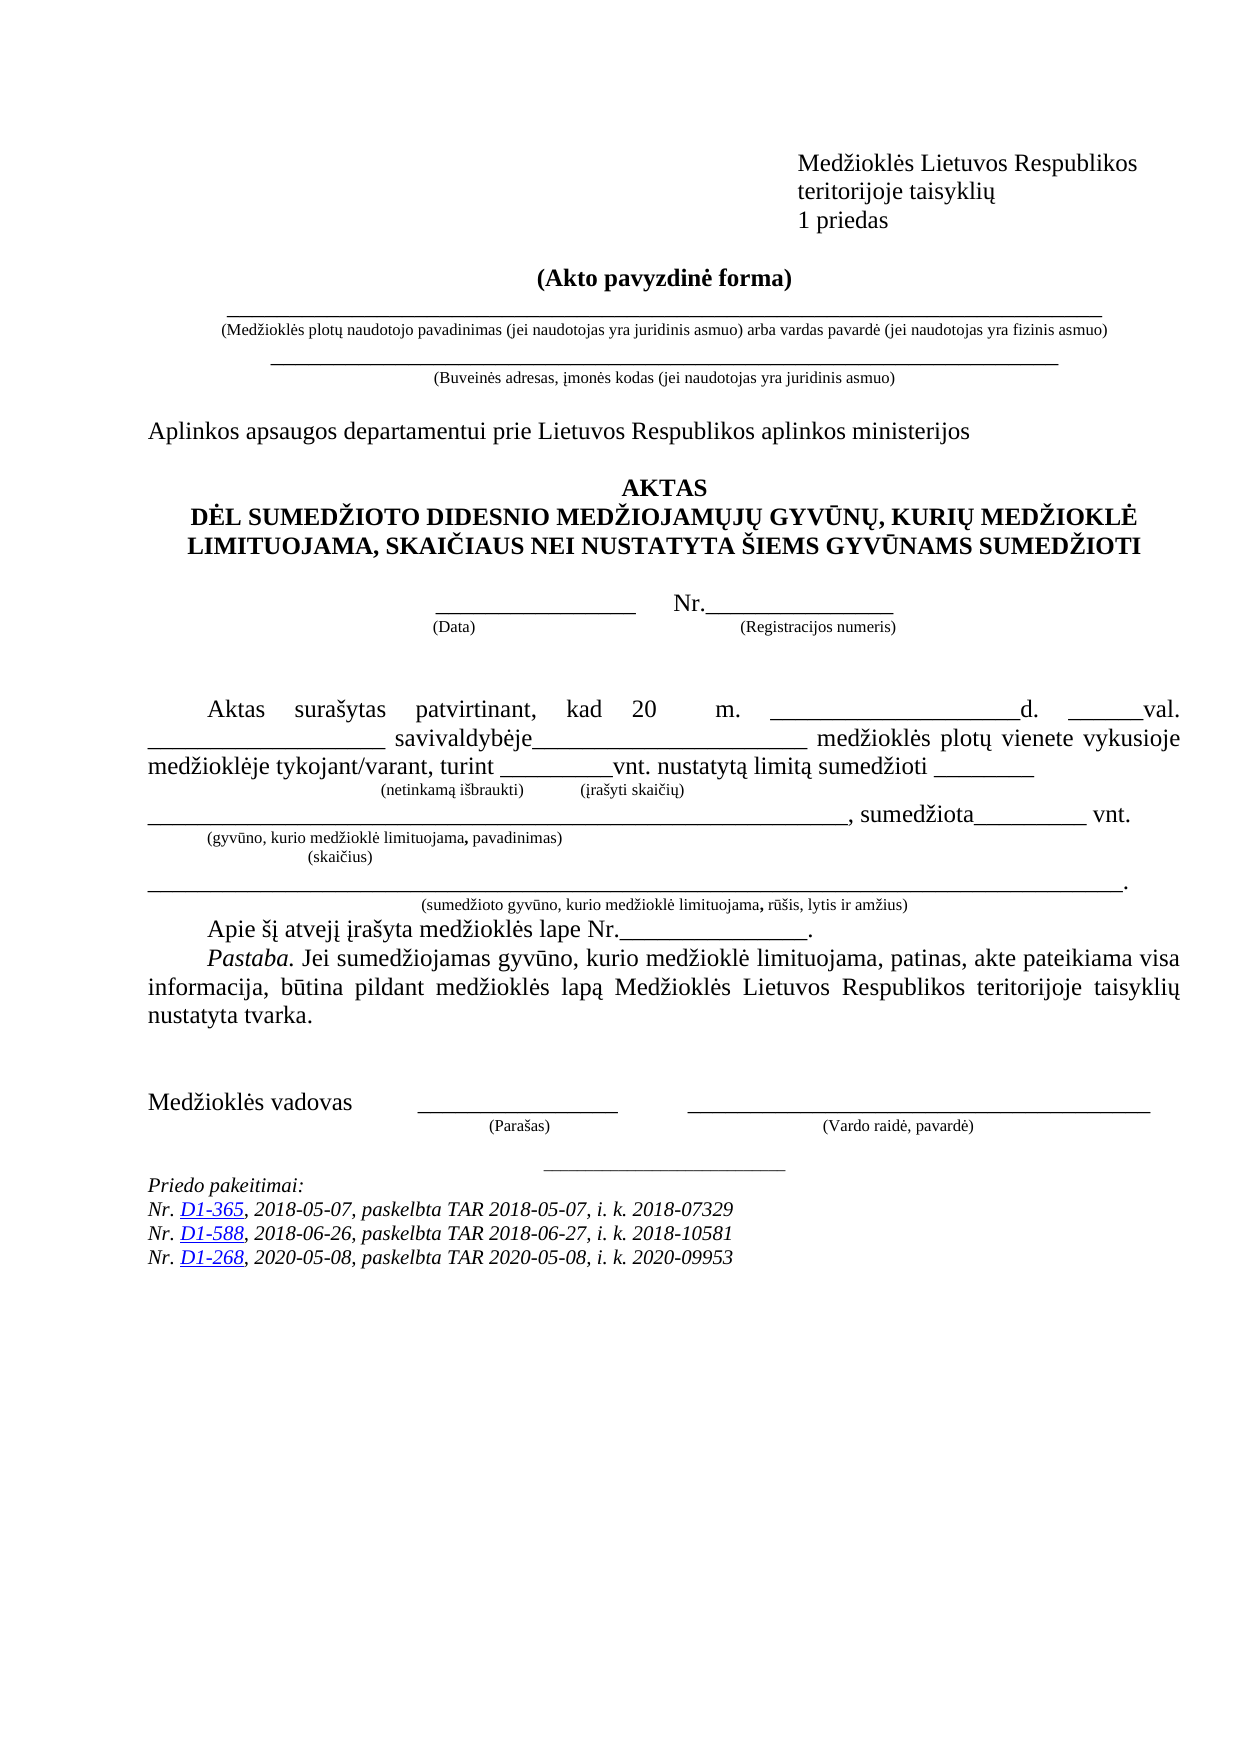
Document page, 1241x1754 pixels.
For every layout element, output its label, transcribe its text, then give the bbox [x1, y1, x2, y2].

text Medžioklės Lietuvos Respublikos teritorijoje taisyklių [797, 148, 1181, 205]
text ______________________________________________________________________________. [148, 866, 1181, 895]
text Nr. D1-365, 2018-05-07, paskelbta TAR 2018-05-07, i. k. 2018-07329 [148, 1197, 1181, 1221]
text Aplinkos apsaugos departamentui prie Lietuvos Respublikos aplinkos ministerijos [148, 416, 1181, 445]
text Nr. D1-268, 2020-05-08, paskelbta TAR 2020-05-08, i. k. 2020-09953 [148, 1245, 1181, 1269]
text ______________________________________________________________________ [148, 291, 1181, 320]
text _____________________________ [148, 1154, 1181, 1173]
text AKTAS [148, 473, 1181, 502]
text ________________ Nr._______________ [148, 588, 1181, 617]
text 1 priedas [797, 205, 1181, 234]
text (Akto pavyzdinė forma) [148, 263, 1181, 291]
text (Buveinės adresas, įmonės kodas (jei naudotojas yra juridinis asmuo) [148, 368, 1181, 387]
text Aktas surašytas patvirtinant, kad 20 m. ____________________d. ______val. ___________________ savivaldybėje______________________ medžioklės plotų vienete vykusioje medžioklėje tykojant/varant, turint _________vnt. nustatytą limitą sumedžioti ________ [148, 694, 1181, 780]
text DĖL SUMEDŽIOTO DIDESNIO MEDŽIOJAMŲJŲ GYVŪNŲ, KURIŲ MEDŽIOKLĖ LIMITUOJAMA, SKAIČIAUS NEI NUSTATYTA ŠIEMS GYVŪNAMS SUMEDŽIOTI [148, 502, 1181, 560]
text Nr. D1-588, 2018-06-26, paskelbta TAR 2018-06-27, i. k. 2018-10581 [148, 1221, 1181, 1245]
text _______________________________________________________________ [148, 339, 1181, 368]
text ________________________________________________________, sumedžiota_________ vnt. [148, 799, 1181, 828]
text (sumedžioto gyvūno, kurio medžioklė limituojama, rūšis, lytis ir amžius) [148, 895, 1181, 914]
text Medžioklės vadovas ________________ _____________________________________ [148, 1087, 1181, 1116]
text (Medžioklės plotų naudotojo pavadinimas (jei naudotojas yra juridinis asmuo) arba vardas pavardė (jei naudotojas yra fizinis asmuo) [148, 320, 1181, 339]
text (gyvūno, kurio medžioklė limituojama, pavadinimas) (skaičius) [148, 828, 1181, 866]
text Pastaba. Jei sumedžiojamas gyvūno, kurio medžioklė limituojama, patinas, akte pateikiama visa informacija, būtina pildant medžioklės lapą Medžioklės Lietuvos Respublikos teritorijoje taisyklių nustatyta tvarka. [148, 943, 1181, 1029]
text Priedo pakeitimai: [148, 1173, 1181, 1197]
text (Parašas) (Vardo raidė, pavardė) [418, 1116, 1181, 1135]
text (netinkamą išbraukti) (įrašyti skaičių) [298, 780, 1181, 799]
text (Data) (Registracijos numeris) [148, 617, 1181, 636]
text Apie šį atvejį įrašyta medžioklės lape Nr._______________. [148, 914, 1181, 943]
